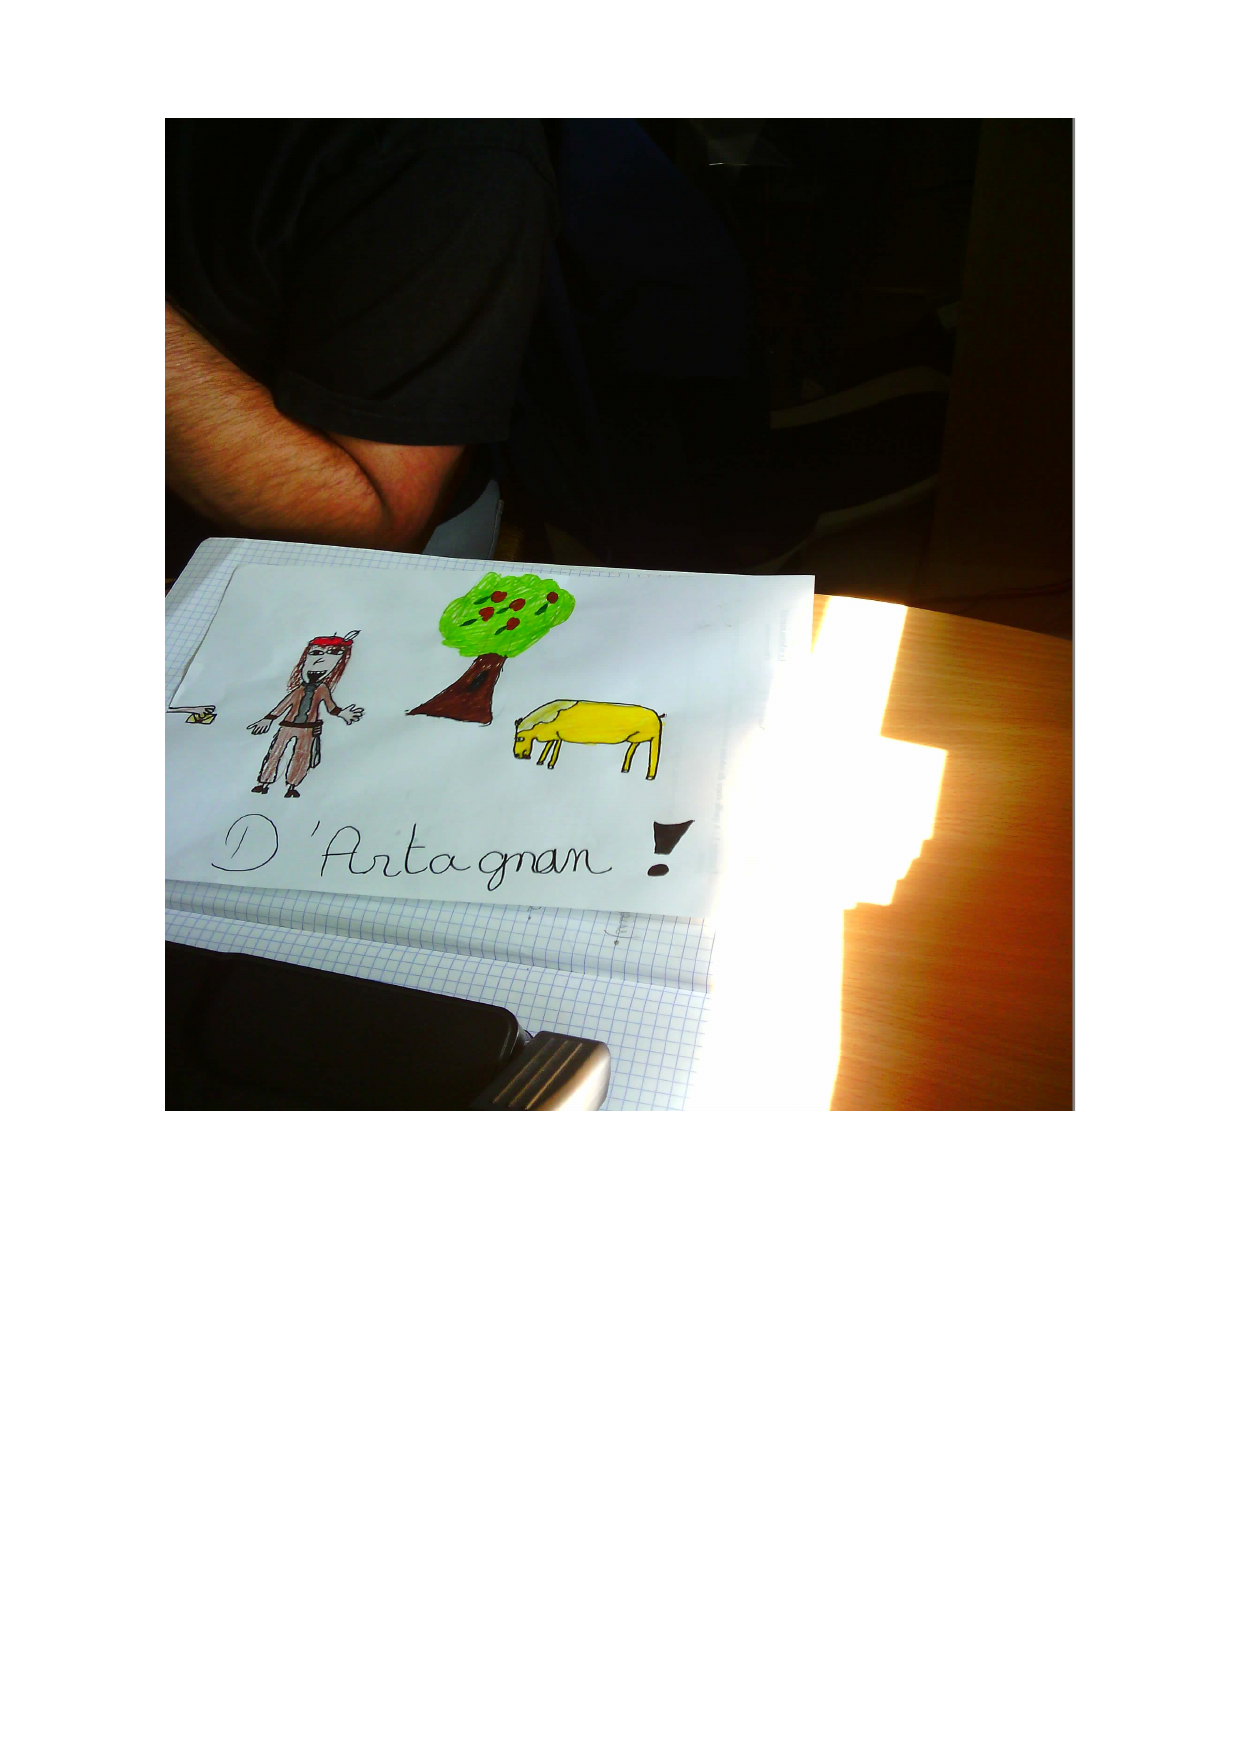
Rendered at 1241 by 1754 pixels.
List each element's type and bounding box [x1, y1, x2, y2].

picture [165, 118, 1076, 1111]
